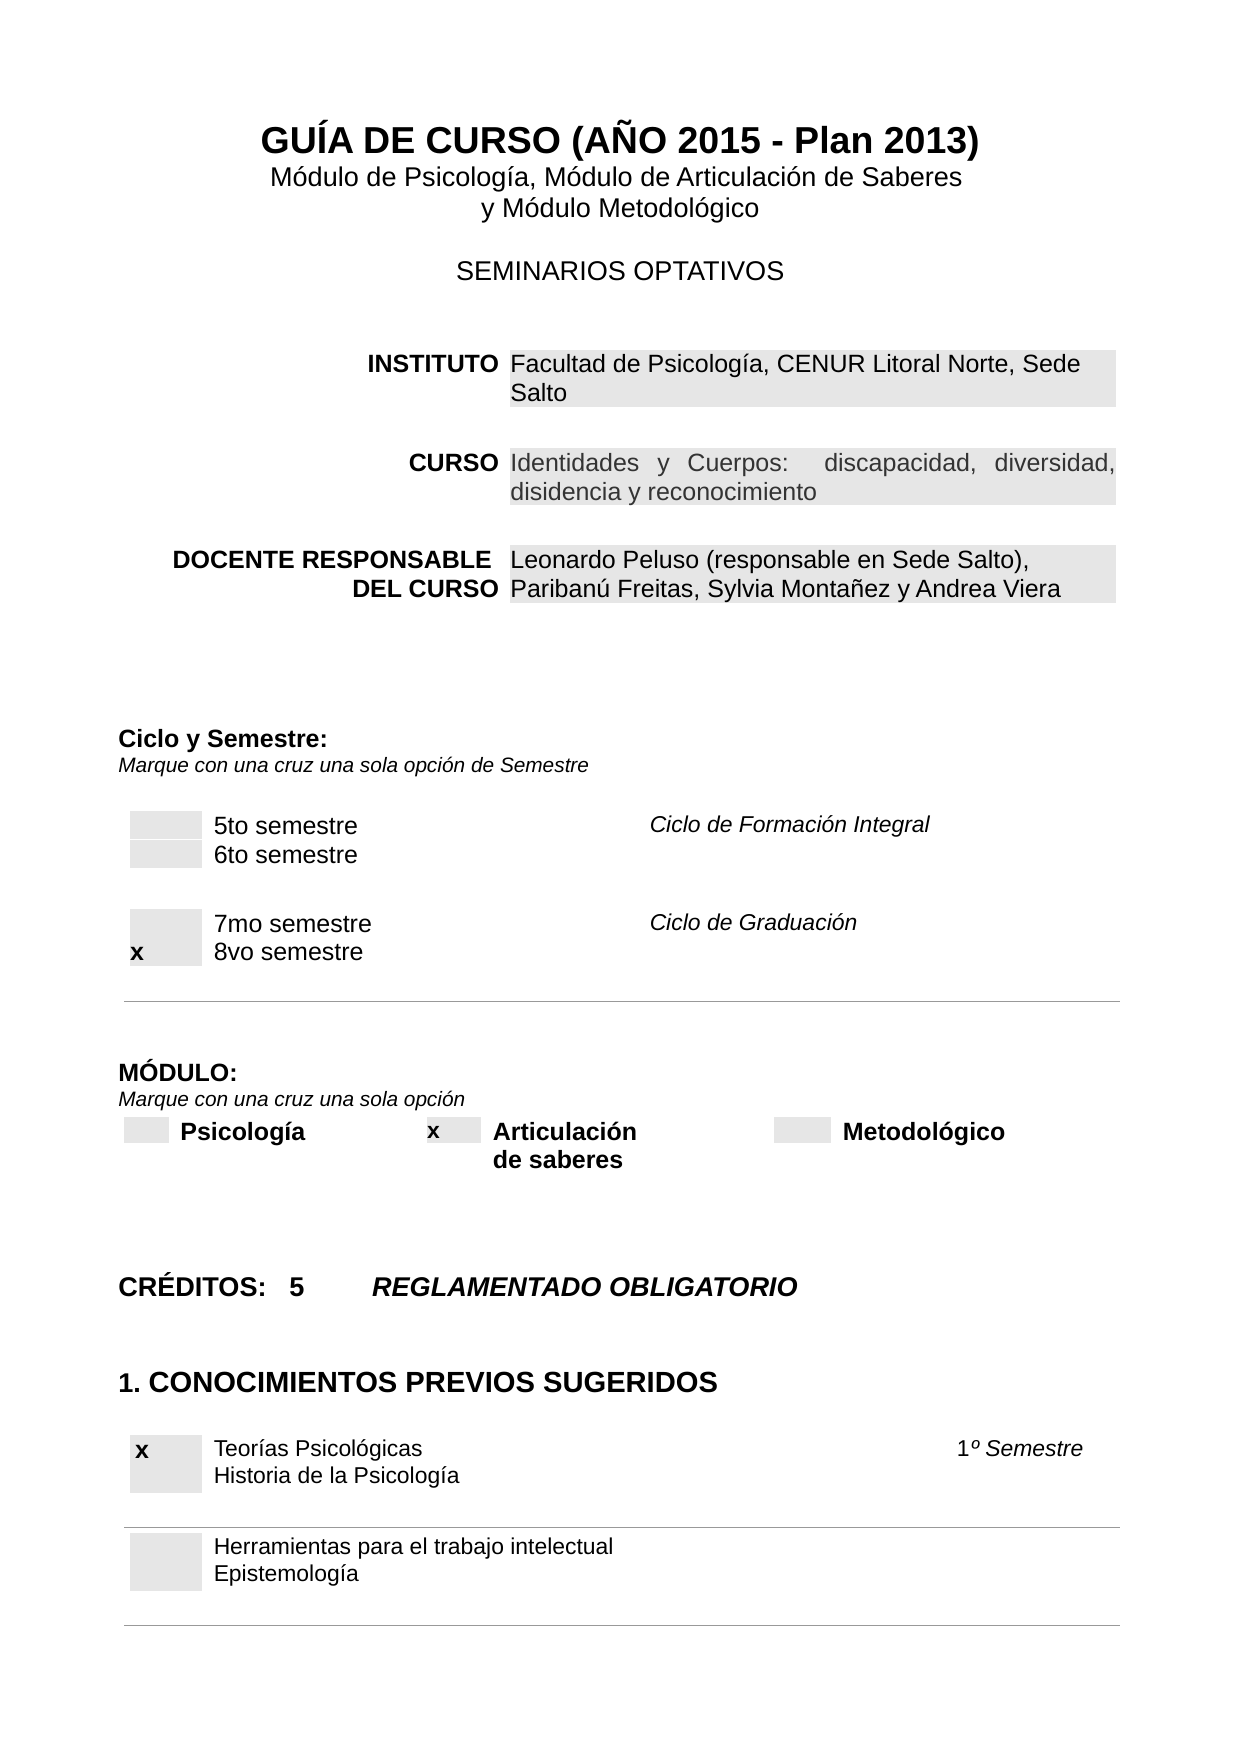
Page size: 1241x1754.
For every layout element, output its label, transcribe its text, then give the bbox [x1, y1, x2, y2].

table_header 5to semestre 6to semestre [208, 805, 644, 903]
table_cell Identidades y Cuerpos: discapacidad, diversidad, disidencia y reconocimiento [505, 442, 1122, 540]
table_cell Ciclo de Graduación [644, 903, 1120, 1001]
table_header [118, 1111, 174, 1208]
text Módulo de Psicología, Módulo de Articulación de Saberes [118, 161, 1122, 192]
table_header Ciclo de Formación Integral [644, 805, 1120, 903]
table_cell CURSO [118, 442, 504, 540]
table_header Metodológico [837, 1111, 1051, 1208]
text Ciclo y Semestre: Marque con una cruz una sola opción de Semestre [118, 724, 1122, 776]
text Marque con una cruz una sola opción [118, 1087, 1122, 1111]
table_header [690, 1111, 768, 1208]
table_header [124, 1528, 208, 1625]
table_cell Leonardo Peluso (responsable en Sede Salto), Paribanú Freitas, Sylvia Montañez y Andrea Viera [505, 540, 1122, 637]
text y Módulo Metodológico [118, 192, 1122, 224]
table_cell DOCENTE RESPONSABLE DEL CURSO [118, 540, 504, 637]
table_header Facultad de Psicología, CENUR Litoral Norte, Sede Salto [505, 344, 1122, 442]
table_header Psicología [174, 1111, 337, 1208]
table_header [768, 1111, 837, 1208]
text 1. CONOCIMIENTOS PREVIOS SUGERIDOS [118, 1365, 1122, 1398]
table_header Articulación de saberes [487, 1111, 690, 1208]
text CRÉDITOS: 5 REGLAMENTADO OBLIGATORIO [118, 1271, 1122, 1302]
table_cell x [124, 903, 208, 1001]
text MÓDULO: [118, 1058, 1122, 1087]
text SEMINARIOS OPTATIVOS [118, 224, 1122, 286]
table_header x [124, 1430, 208, 1527]
table_header Teorías Psicológicas 1º Semestre Historia de la Psicología [208, 1430, 1120, 1527]
table_header [124, 805, 208, 903]
text GUÍA DE CURSO (AÑO 2015 - Plan 2013) [118, 118, 1122, 161]
table_header x [421, 1111, 487, 1208]
table_cell 7mo semestre 8vo semestre [208, 903, 644, 1001]
table_header Herramientas para el trabajo intelectual Epistemología [208, 1528, 1120, 1625]
table_header [337, 1111, 421, 1208]
table_header INSTITUTO [118, 344, 504, 442]
